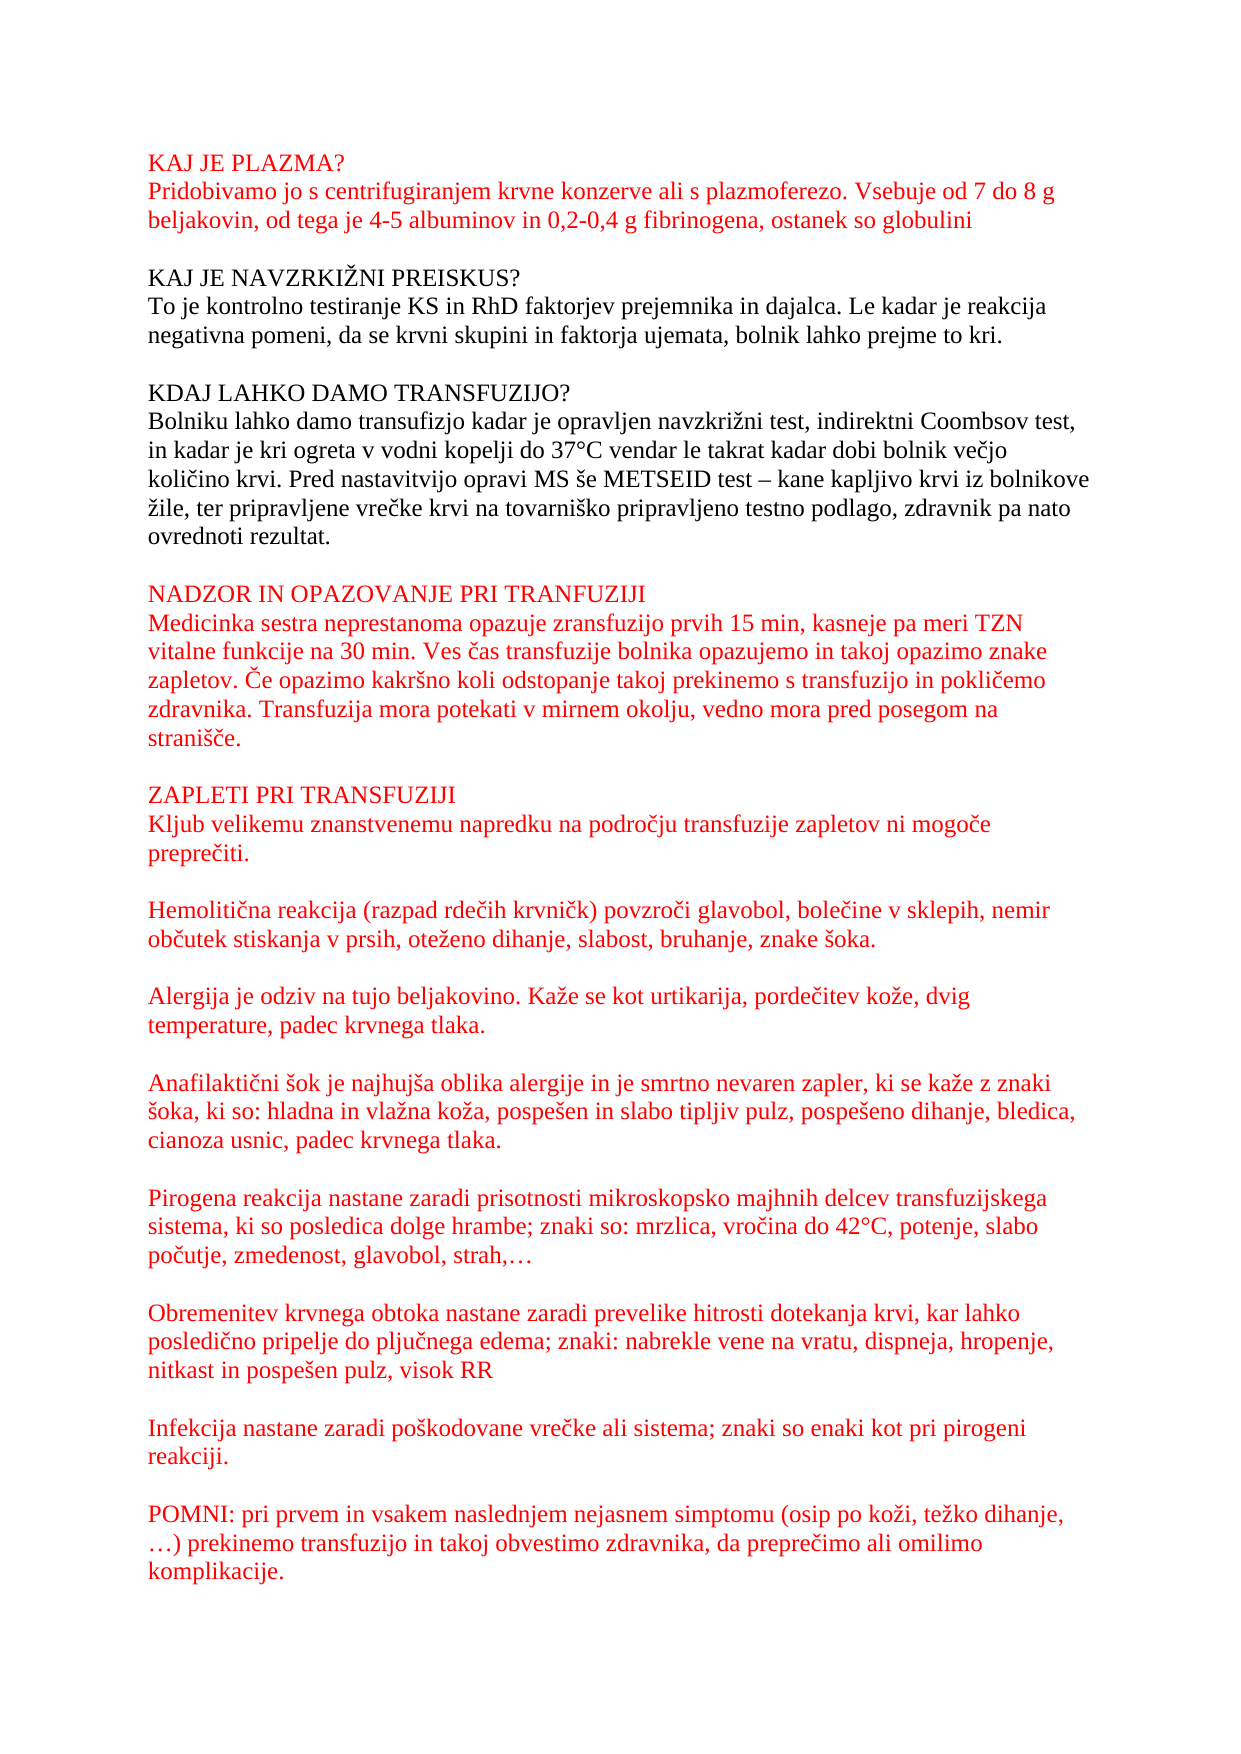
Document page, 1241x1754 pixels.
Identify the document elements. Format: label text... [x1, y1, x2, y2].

text ZAPLETI PRI TRANSFUZIJI [148, 780, 1093, 809]
text Medicinka sestra neprestanoma opazuje zransfuzijo prvih 15 min, kasneje pa meri TZN vitalne funkcije na 30 min. Ves čas transfuzije bolnika opazujemo in takoj opazimo znake zapletov. Če opazimo kakršno koli odstopanje takoj prekinemo s transfuzijo in pokličemo zdravnika. Transfuzija mora potekati v mirnem okolju, vedno mora pred posegom na stranišče. [148, 608, 1093, 751]
text Alergija je odziv na tujo beljakovino. Kaže se kot urtikarija, pordečitev kože, dvig temperature, padec krvnega tlaka. [148, 981, 1093, 1039]
text KAJ JE NAVZRKIŽNI PREISKUS? [148, 263, 1093, 291]
text Bolniku lahko damo transufizjo kadar je opravljen navzkrižni test, indirektni Coombsov test, in kadar je kri ogreta v vodni kopelji do 37°C vendar le takrat kadar dobi bolnik večjo količino krvi. Pred nastavitvijo opravi MS še METSEID test – kane kapljivo krvi iz bolnikove žile, ter pripravljene vrečke krvi na tovarniško pripravljeno testno podlago, zdravnik pa nato ovrednoti rezultat. [148, 406, 1093, 550]
text KDAJ LAHKO DAMO TRANSFUZIJO? [148, 378, 1093, 406]
text KAJ JE PLAZMA? [148, 148, 1093, 176]
text Infekcija nastane zaradi poškodovane vrečke ali sistema; znaki so enaki kot pri pirogeni reakciji. [148, 1413, 1093, 1470]
text Pirogena reakcija nastane zaradi prisotnosti mikroskopsko majhnih delcev transfuzijskega sistema, ki so posledica dolge hrambe; znaki so: mrzlica, vročina do 42°C, potenje, slabo počutje, zmedenost, glavobol, strah,… [148, 1183, 1093, 1269]
text To je kontrolno testiranje KS in RhD faktorjev prejemnika in dajalca. Le kadar je reakcija negativna pomeni, da se krvni skupini in faktorja ujemata, bolnik lahko prejme to kri. [148, 291, 1093, 349]
text Kljub velikemu znanstvenemu napredku na področju transfuzije zapletov ni mogoče preprečiti. [148, 809, 1093, 866]
text POMNI: pri prvem in vsakem naslednjem nejasnem simptomu (osip po koži, težko dihanje,…) prekinemo transfuzijo in takoj obvestimo zdravnika, da preprečimo ali omilimo komplikacije. [148, 1499, 1093, 1585]
text Pridobivamo jo s centrifugiranjem krvne konzerve ali s plazmoferezo. Vsebuje od 7 do 8 g beljakovin, od tega je 4-5 albuminov in 0,2-0,4 g fibrinogena, ostanek so globulini [148, 176, 1093, 234]
text Anafilaktični šok je najhujša oblika alergije in je smrtno nevaren zapler, ki se kaže z znaki šoka, ki so: hladna in vlažna koža, pospešen in slabo tipljiv pulz, pospešeno dihanje, bledica, cianoza usnic, padec krvnega tlaka. [148, 1068, 1093, 1154]
text Obremenitev krvnega obtoka nastane zaradi prevelike hitrosti dotekanja krvi, kar lahko posledično pripelje do pljučnega edema; znaki: nabrekle vene na vratu, dispneja, hropenje, nitkast in pospešen pulz, visok RR [148, 1298, 1093, 1384]
text NADZOR IN OPAZOVANJE PRI TRANFUZIJI [148, 579, 1093, 608]
text Hemolitična reakcija (razpad rdečih krvničk) povzroči glavobol, bolečine v sklepih, nemir občutek stiskanja v prsih, oteženo dihanje, slabost, bruhanje, znake šoka. [148, 895, 1093, 953]
